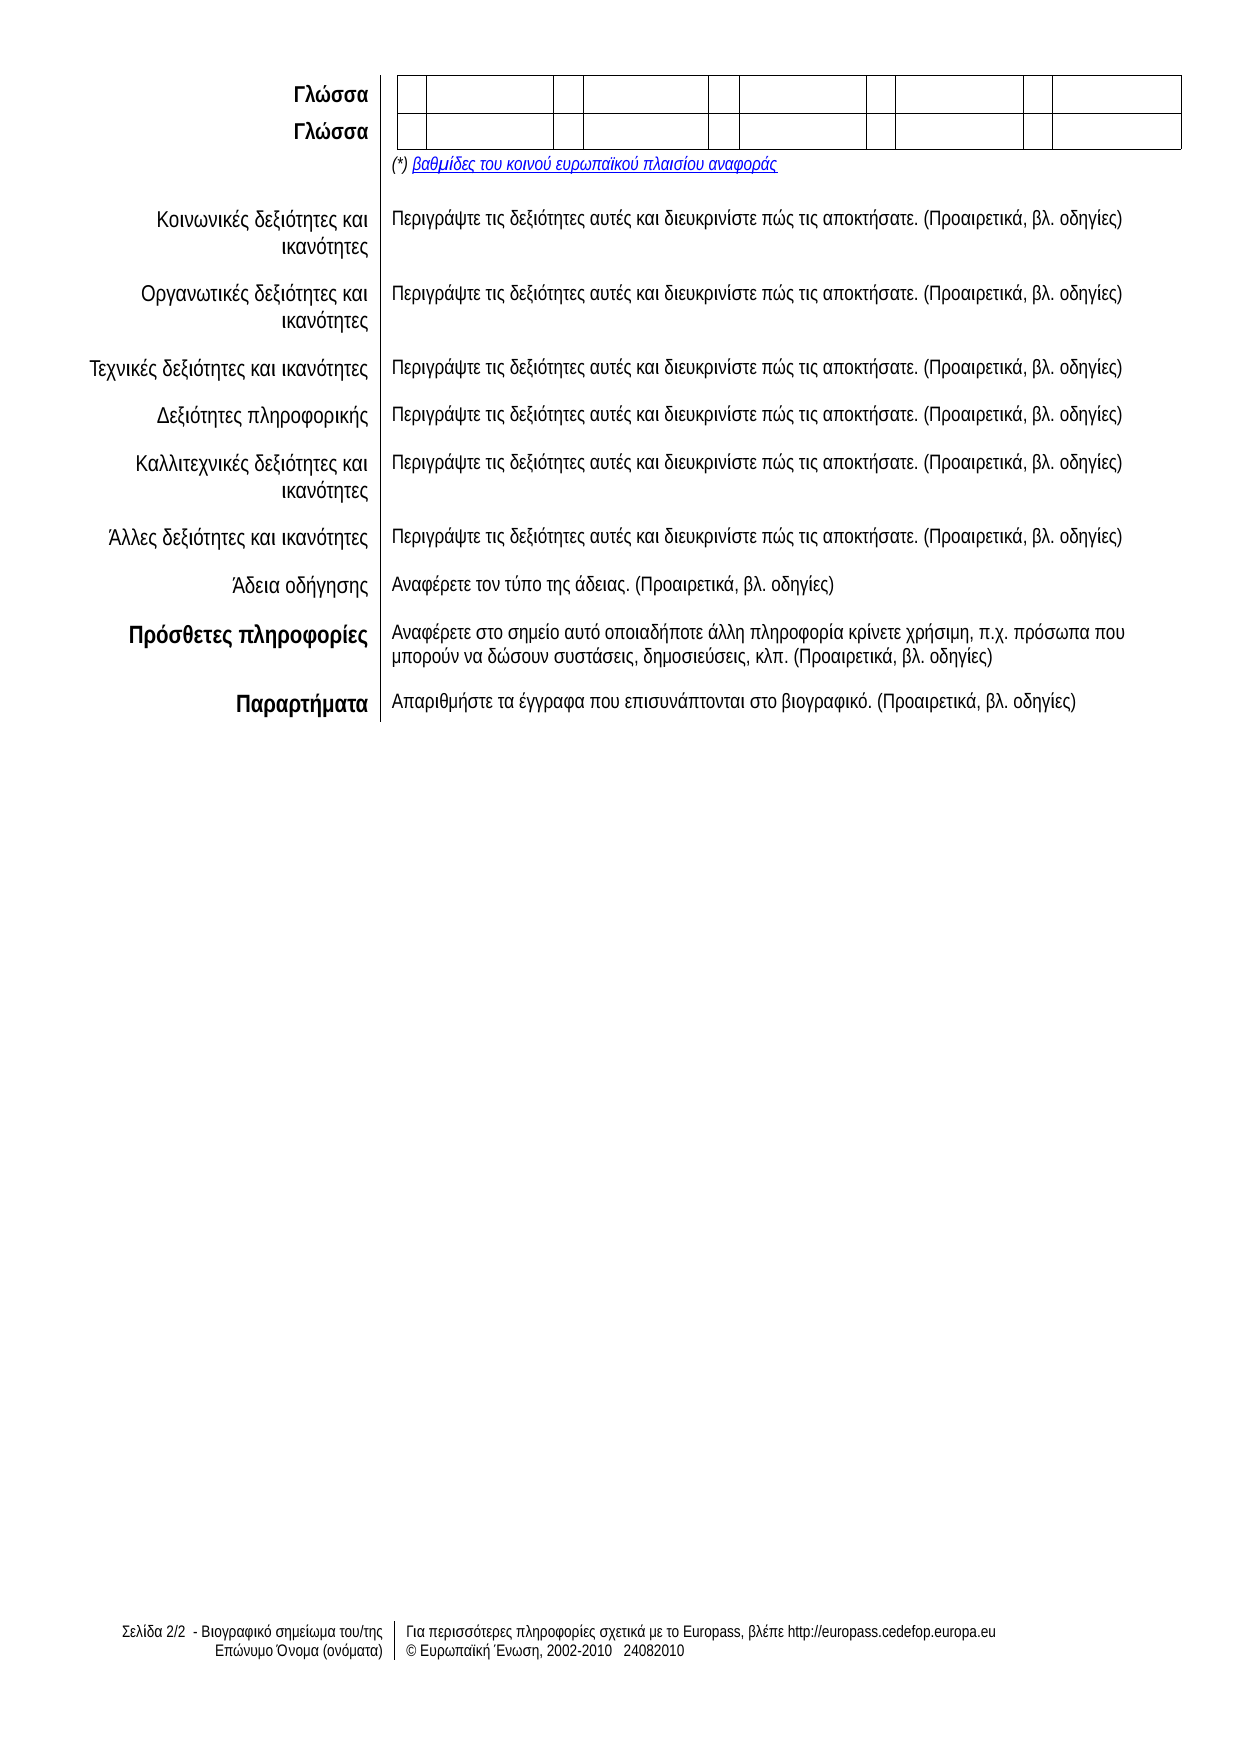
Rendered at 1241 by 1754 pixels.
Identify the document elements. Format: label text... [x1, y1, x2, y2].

table_cell [1024, 114, 1052, 148]
table_cell Γλώσσα [58, 113, 380, 148]
table_cell [398, 76, 426, 113]
table_cell [58, 433, 380, 446]
table_cell [58, 507, 380, 520]
table_cell [554, 114, 583, 148]
table_cell [584, 114, 708, 148]
table_cell Περιγράψτε τις δεξιότητες αυτές και διευκρινίστε πώς τις αποκτήσατε. (Προαιρετικά, βλ. οδηγίες) [381, 520, 1181, 555]
table_cell Αναφέρετε τον τύπο της άδειας. (Προαιρετικά, βλ. οδηγίες) [381, 568, 1181, 603]
table_cell Οργανωτικές δεξιότητες και ικανότητες [58, 276, 380, 337]
table_cell Πρόσθετες πληροφορίες [58, 616, 380, 672]
table_cell [740, 76, 866, 113]
table_cell [398, 114, 426, 148]
table_cell Περιγράψτε τις δεξιότητες αυτές και διευκρινίστε πώς τις αποκτήσατε. (Προαιρετικά, βλ. οδηγίες) [381, 202, 1181, 263]
table_cell [867, 76, 895, 113]
table_cell [58, 189, 380, 202]
table_cell [381, 603, 1181, 616]
table_cell Απαριθμήστε τα έγγραφα που επισυνάπτονται στο βιογραφικό. (Προαιρετικά, βλ. οδηγίες) [381, 685, 1181, 722]
table_cell Δεξιότητες πληροφορικής [58, 398, 380, 433]
table_cell [381, 555, 1181, 568]
table_cell Περιγράψτε τις δεξιότητες αυτές και διευκρινίστε πώς τις αποκτήσατε. (Προαιρετικά, βλ. οδηγίες) [381, 446, 1181, 507]
table_cell [381, 385, 1181, 398]
table_cell [381, 507, 1181, 520]
table_cell [740, 114, 866, 148]
table_cell [896, 114, 1023, 148]
table_cell [58, 263, 380, 276]
table_cell Περιγράψτε τις δεξιότητες αυτές και διευκρινίστε πώς τις αποκτήσατε. (Προαιρετικά, βλ. οδηγίες) [381, 350, 1181, 385]
table_cell Παραρτήματα [58, 685, 380, 722]
table_cell [1053, 114, 1181, 148]
table_cell Καλλιτεχνικές δεξιότητες και ικανότητες [58, 446, 380, 507]
table_cell Περιγράψτε τις δεξιότητες αυτές και διευκρινίστε πώς τις αποκτήσατε. (Προαιρετικά, βλ. οδηγίες) [381, 276, 1181, 337]
table_cell [58, 555, 380, 568]
table_cell [58, 672, 380, 685]
table_cell [381, 189, 1181, 202]
table_cell [1024, 76, 1052, 113]
table_cell Αναφέρετε στο σημείο αυτό οποιαδήποτε άλλη πληροφορία κρίνετε χρήσιμη, π.χ. πρόσωπα που μπορούν να δώσουν συστάσεις, δημοσιεύσεις, κλπ. (Προαιρετικά, βλ. οδηγίες) [381, 616, 1181, 672]
table_cell [381, 337, 1181, 350]
table_cell Τεχνικές δεξιότητες και ικανότητες [58, 350, 380, 385]
table_cell [554, 76, 583, 113]
table_cell (*) βαθμίδες του κοινού ευρωπαϊκού πλαισίου αναφοράς [381, 149, 1181, 189]
table_cell [896, 76, 1023, 113]
table_cell [1053, 76, 1181, 113]
table_cell [867, 114, 895, 148]
table_cell [381, 263, 1181, 276]
table_cell [709, 114, 739, 148]
table_cell Γλώσσα [58, 75, 380, 113]
table_cell [58, 337, 380, 350]
table_cell [381, 113, 397, 148]
table_cell [58, 149, 380, 189]
table_cell Άλλες δεξιότητες και ικανότητες [58, 520, 380, 555]
table_cell [584, 76, 708, 113]
table_cell [381, 433, 1181, 446]
table_cell [709, 76, 739, 113]
table_cell [381, 75, 397, 113]
table_cell [58, 385, 380, 398]
table_cell Περιγράψτε τις δεξιότητες αυτές και διευκρινίστε πώς τις αποκτήσατε. (Προαιρετικά, βλ. οδηγίες) [381, 398, 1181, 433]
table_cell [427, 76, 553, 113]
table_cell Άδεια οδήγησης [58, 568, 380, 603]
table_cell Κοινωνικές δεξιότητες και ικανότητες [58, 202, 380, 263]
table_cell [58, 603, 380, 616]
table_cell [427, 114, 553, 148]
table_cell [381, 672, 1181, 685]
